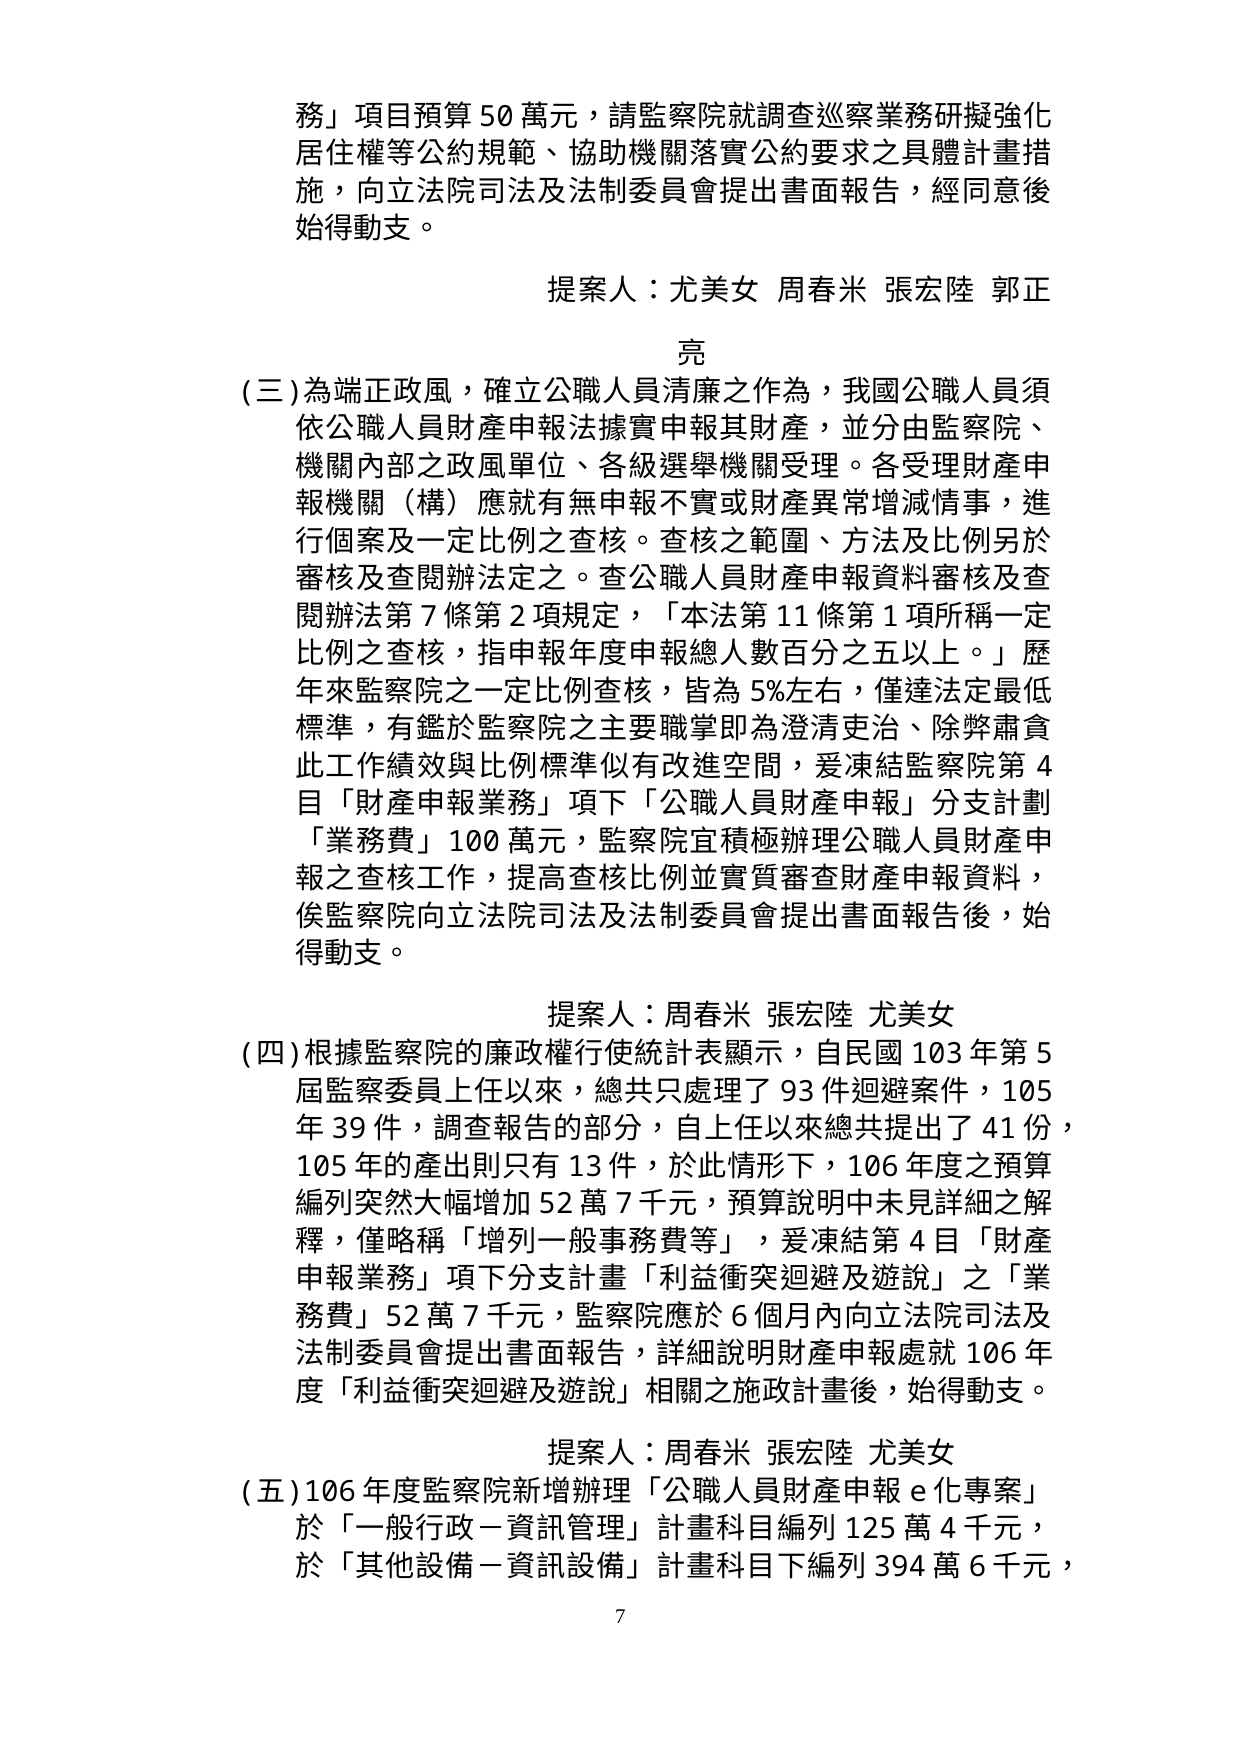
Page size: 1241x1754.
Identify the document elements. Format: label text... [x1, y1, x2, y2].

text 提案人：周春米 張宏陸 尤美女 [547, 971, 1053, 1034]
text 提案人：周春米 張宏陸 尤美女 [547, 1409, 1053, 1471]
text 提案人：尤美女 周春米 張宏陸 郭正亮 [547, 246, 1053, 371]
text 務」項目預算50萬元，請監察院就調查巡察業務研擬強化居住權等公約規範、協助機關落實公約要求之具體計畫措施，向立法院司法及法制委員會提出書面報告，經同意後始得動支。 [237, 96, 1053, 246]
text (三)為端正政風，確立公職人員清廉之作為，我國公職人員須依公職人員財產申報法據實申報其財產，並分由監察院、機關內部之政風單位、各級選舉機關受理。各受理財產申報機關（構）應就有無申報不實或財產異常增減情事，進行個案及一定比例之查核。查核之範圍、方法及比例另於審核及查閱辦法定之。查公職人員財產申報資料審核及查閱辦法第7條第2項規定，「本法第11條第1項所稱一定比例之查核，指申報年度申報總人數百分之五以上。」歷年來監察院之一定比例查核，皆為5%左右，僅達法定最低標準，有鑑於監察院之主要職掌即為澄清吏治、除弊肅貪，此工作績效與比例標準似有改進空間，爰凍結監察院第4目「財產申報業務」項下「公職人員財產申報」分支計劃「業務費」100萬元，監察院宜積極辦理公職人員財產申報之查核工作，提高查核比例並實質審查財產申報資料，俟監察院向立法院司法及法制委員會提出書面報告後，始得動支。 [237, 371, 1053, 971]
text (四)根據監察院的廉政權行使統計表顯示，自民國103年第5屆監察委員上任以來，總共只處理了93件迴避案件，105年39件，調查報告的部分，自上任以來總共提出了41份，105年的產出則只有13件，於此情形下，106年度之預算編列突然大幅增加52萬7千元，預算說明中未見詳細之解釋，僅略稱「增列一般事務費等」，爰凍結第4目「財產申報業務」項下分支計畫「利益衝突迴避及遊說」之「業務費」52萬7千元，監察院應於6個月內向立法院司法及法制委員會提出書面報告，詳細說明財產申報處就106年度「利益衝突迴避及遊說」相關之施政計畫後，始得動支。 [237, 1034, 1053, 1409]
text (五)106年度監察院新增辦理「公職人員財產申報e化專案」於「一般行政－資訊管理」計畫科目編列125萬4千元，於「其他設備－資訊設備」計畫科目下編列394萬6千元，合計520萬元，其工作項目為建置派查管理系統及擴充財產申報管理系統功能，經查監察院受理公職人員財產申報及網路使用情形資料以觀，100至104年度網路申報件數分別為1,688件、2,659件、3,275件及4,366件，呈現逐年增加趨勢，其占受理件數之比率亦同步由100年度之16.89%成長至104年度之41.35%，可略見推動使用網路申報之成效；惟整體網路申報比率僅約四成，且105年度截至8月底止之該項比率仍僅40.66%，顯示推動公職人員財產使用網路申報，容有進一步提升之空間，爰請監察院加強公職人員財產網路申報之宣導及系統使用之親和力。 [237, 1471, 1053, 1584]
